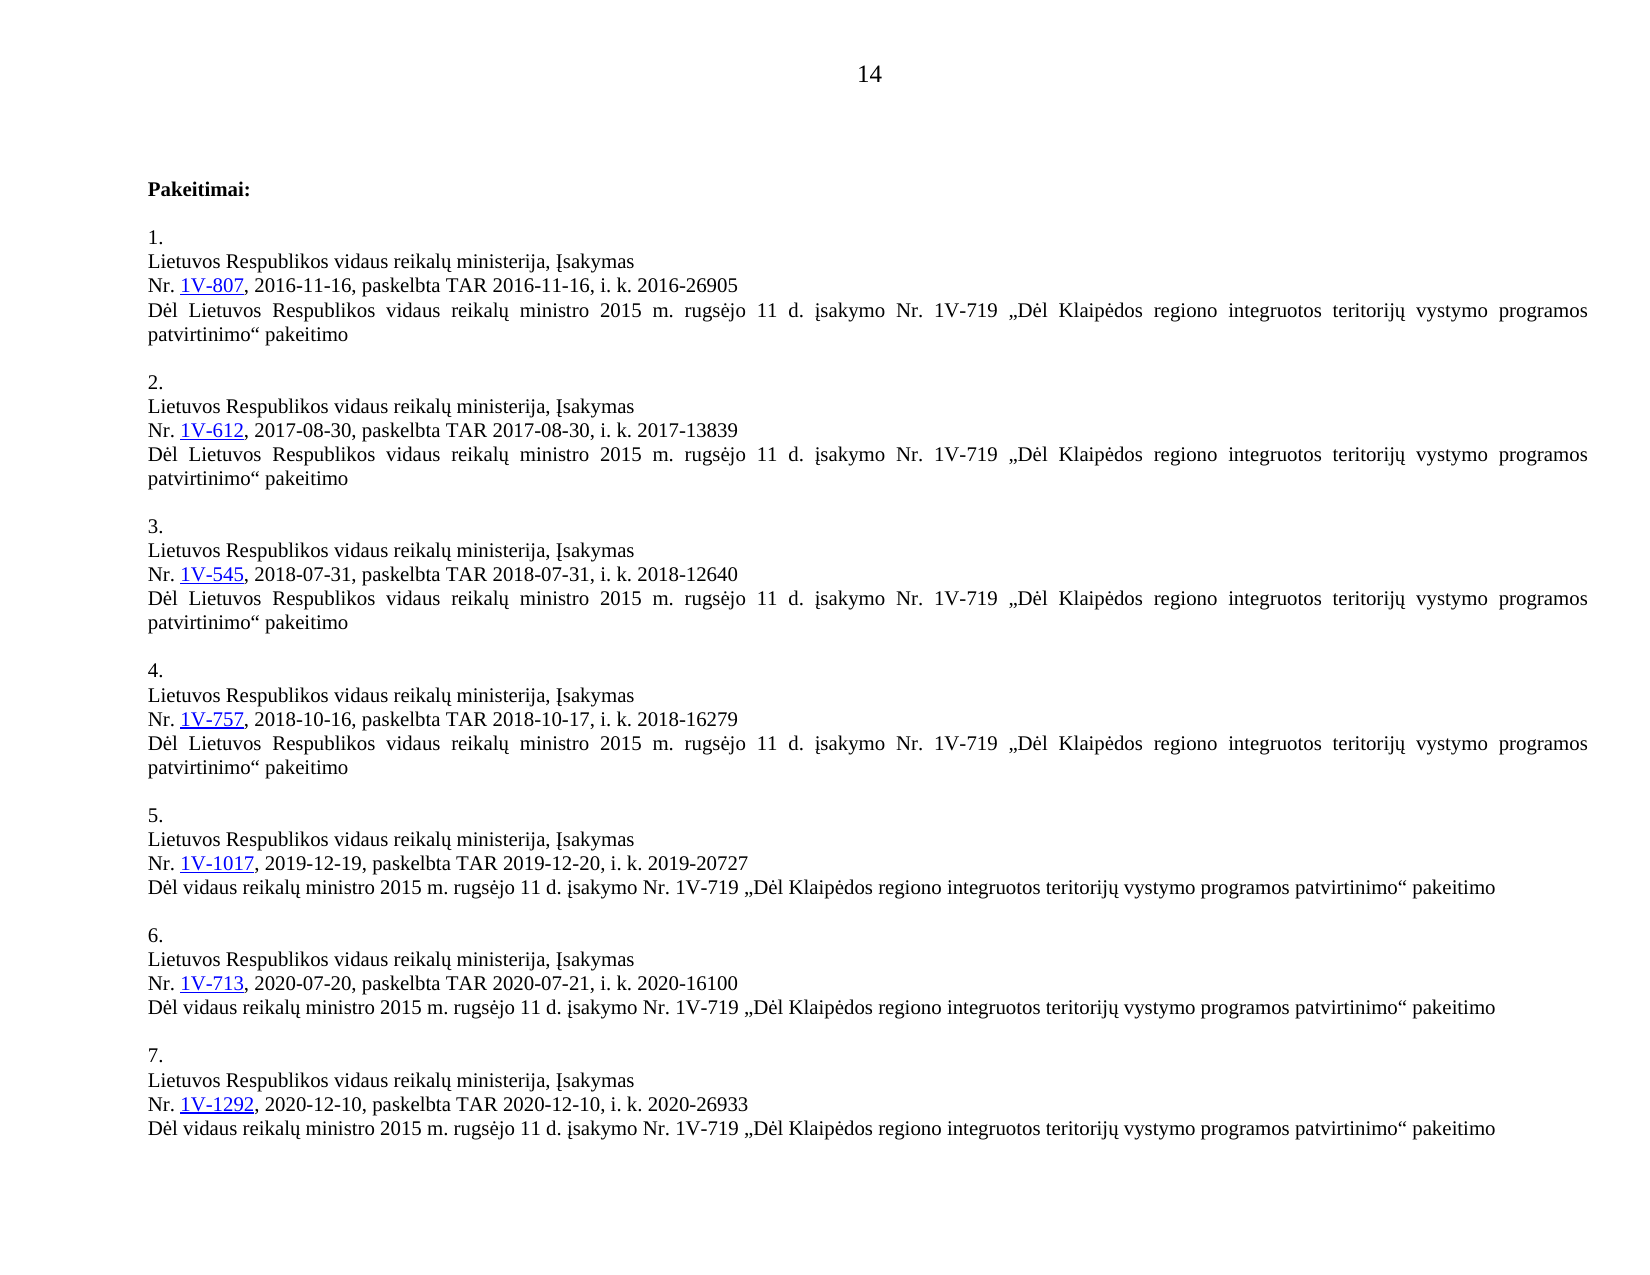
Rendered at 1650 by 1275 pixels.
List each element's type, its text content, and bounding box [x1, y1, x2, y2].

text Dėl Lietuvos Respublikos vidaus reikalų ministro 2015 m. rugsėjo 11 d. įsakymo Nr. 1V-719 „Dėl Klaipėdos regiono integruotos teritorijų vystymo programos patvirtinimo“ pakeitimo [148, 586, 1591, 634]
text Lietuvos Respublikos vidaus reikalų ministerija, Įsakymas [148, 682, 1591, 707]
text 7. [148, 1043, 1591, 1067]
text Nr. 1V-1292, 2020-12-10, paskelbta TAR 2020-12-10, i. k. 2020-26933 [148, 1092, 1591, 1116]
text Dėl vidaus reikalų ministro 2015 m. rugsėjo 11 d. įsakymo Nr. 1V-719 „Dėl Klaipėdos regiono integruotos teritorijų vystymo programos patvirtinimo“ pakeitimo [148, 1116, 1591, 1140]
text Lietuvos Respublikos vidaus reikalų ministerija, Įsakymas [148, 394, 1591, 418]
text Pakeitimai: [148, 177, 1591, 201]
text Dėl vidaus reikalų ministro 2015 m. rugsėjo 11 d. įsakymo Nr. 1V-719 „Dėl Klaipėdos regiono integruotos teritorijų vystymo programos patvirtinimo“ pakeitimo [148, 995, 1591, 1019]
text Nr. 1V-807, 2016-11-16, paskelbta TAR 2016-11-16, i. k. 2016-26905 [148, 273, 1591, 297]
text Dėl Lietuvos Respublikos vidaus reikalų ministro 2015 m. rugsėjo 11 d. įsakymo Nr. 1V-719 „Dėl Klaipėdos regiono integruotos teritorijų vystymo programos patvirtinimo“ pakeitimo [148, 442, 1591, 490]
text Lietuvos Respublikos vidaus reikalų ministerija, Įsakymas [148, 249, 1591, 273]
text Dėl Lietuvos Respublikos vidaus reikalų ministro 2015 m. rugsėjo 11 d. įsakymo Nr. 1V-719 „Dėl Klaipėdos regiono integruotos teritorijų vystymo programos patvirtinimo“ pakeitimo [148, 297, 1591, 346]
text Lietuvos Respublikos vidaus reikalų ministerija, Įsakymas [148, 538, 1591, 562]
text Dėl Lietuvos Respublikos vidaus reikalų ministro 2015 m. rugsėjo 11 d. įsakymo Nr. 1V-719 „Dėl Klaipėdos regiono integruotos teritorijų vystymo programos patvirtinimo“ pakeitimo [148, 731, 1591, 779]
text 5. [148, 803, 1591, 827]
text 1. [148, 225, 1591, 249]
text Nr. 1V-757, 2018-10-16, paskelbta TAR 2018-10-17, i. k. 2018-16279 [148, 707, 1591, 731]
text Lietuvos Respublikos vidaus reikalų ministerija, Įsakymas [148, 827, 1591, 851]
text 2. [148, 370, 1591, 394]
text 3. [148, 514, 1591, 538]
text Lietuvos Respublikos vidaus reikalų ministerija, Įsakymas [148, 1067, 1591, 1092]
text Nr. 1V-713, 2020-07-20, paskelbta TAR 2020-07-21, i. k. 2020-16100 [148, 971, 1591, 995]
text Lietuvos Respublikos vidaus reikalų ministerija, Įsakymas [148, 947, 1591, 971]
text Nr. 1V-612, 2017-08-30, paskelbta TAR 2017-08-30, i. k. 2017-13839 [148, 418, 1591, 442]
text 6. [148, 923, 1591, 947]
text 4. [148, 658, 1591, 682]
text Nr. 1V-1017, 2019-12-19, paskelbta TAR 2019-12-20, i. k. 2019-20727 [148, 851, 1591, 875]
text Nr. 1V-545, 2018-07-31, paskelbta TAR 2018-07-31, i. k. 2018-12640 [148, 562, 1591, 586]
text Dėl vidaus reikalų ministro 2015 m. rugsėjo 11 d. įsakymo Nr. 1V-719 „Dėl Klaipėdos regiono integruotos teritorijų vystymo programos patvirtinimo“ pakeitimo [148, 875, 1591, 899]
